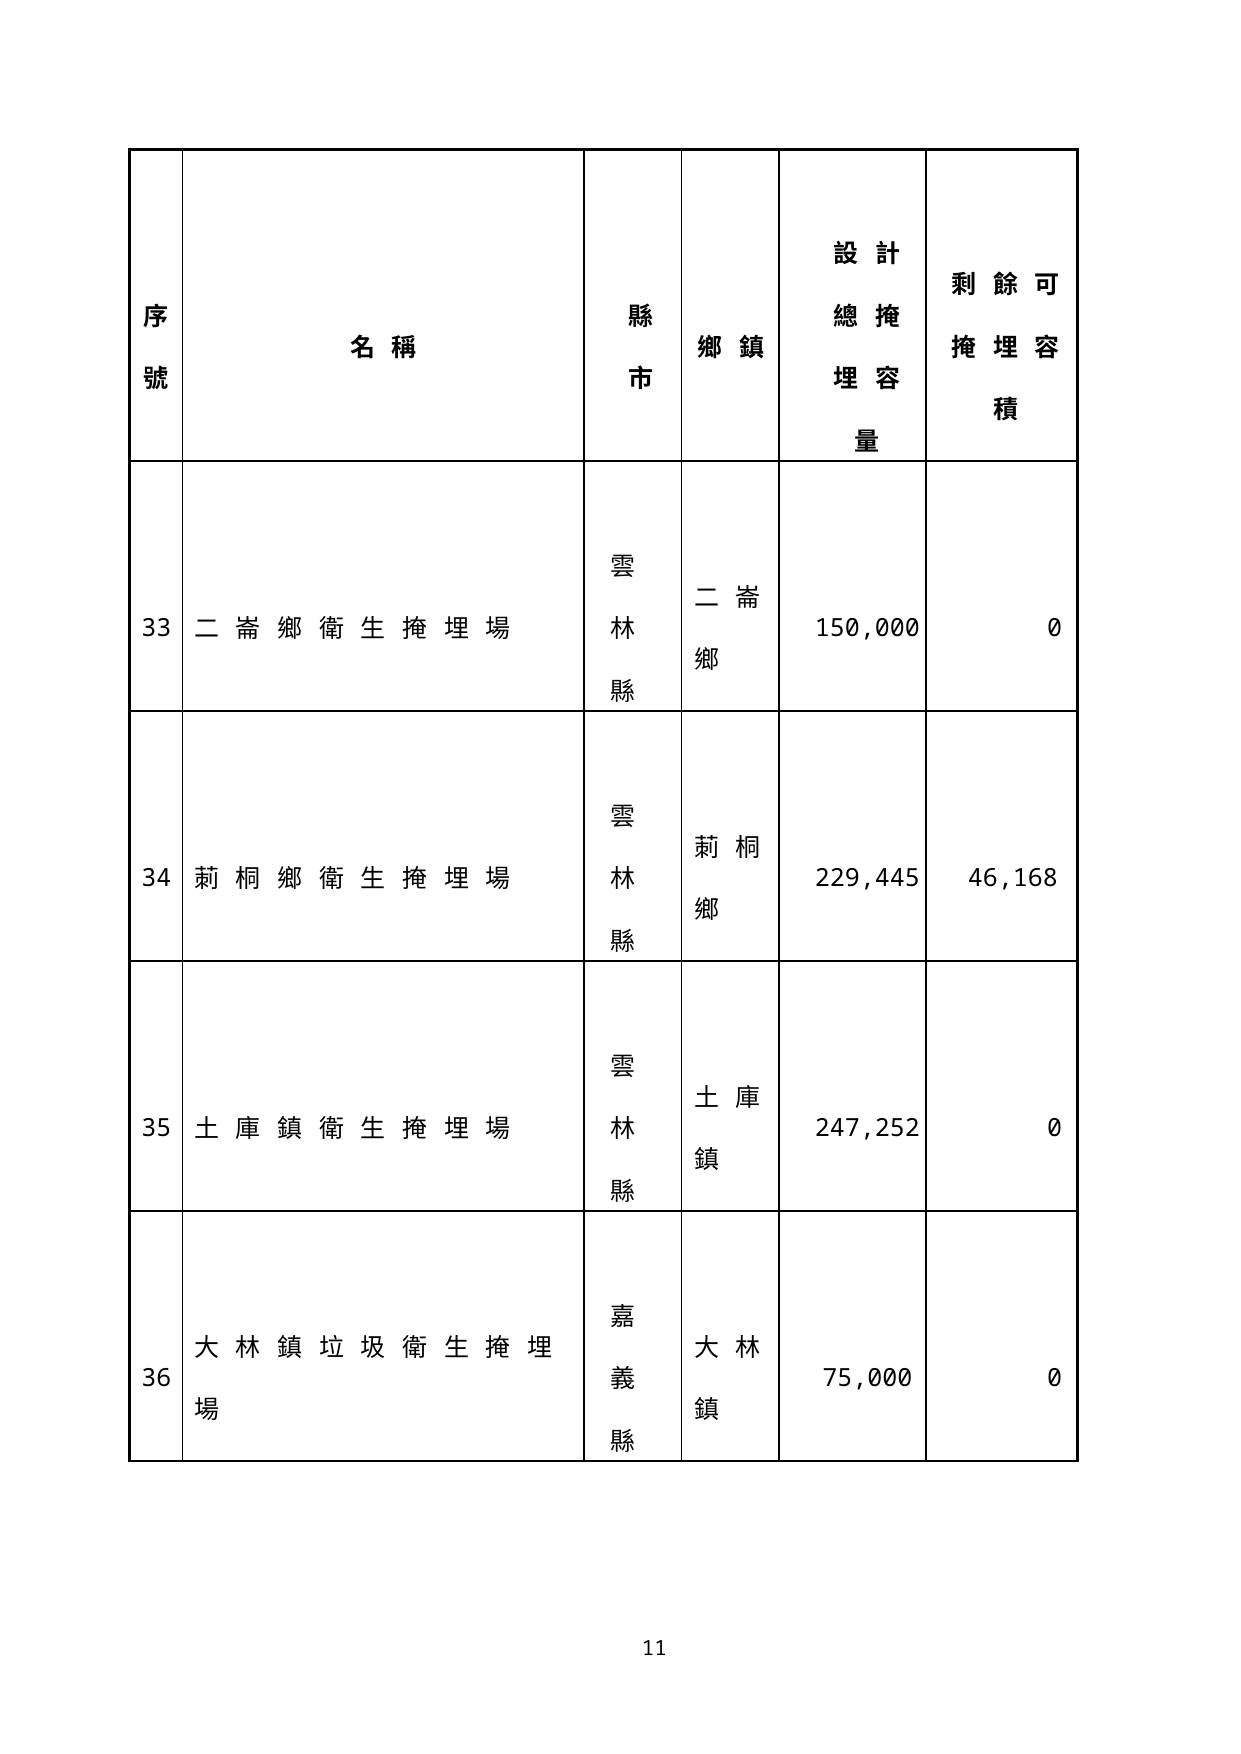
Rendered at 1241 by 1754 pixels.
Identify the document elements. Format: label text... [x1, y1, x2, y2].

table_cell 嘉義縣 [585, 1212, 681, 1460]
table_cell 46,168 [927, 712, 1076, 960]
table_cell 0 [927, 462, 1076, 710]
table_cell 莿桐鄉衛生掩埋場 [183, 712, 583, 960]
table_cell 大林鎮 [682, 1212, 778, 1460]
table_cell 36 [131, 1212, 182, 1460]
table_cell 二崙鄉衛生掩埋場 [183, 462, 583, 710]
table_header 剩餘可掩埋容積 [927, 151, 1076, 460]
table_cell 33 [131, 462, 182, 710]
table_cell 247,252 [780, 962, 925, 1210]
table_cell 229,445 [780, 712, 925, 960]
table_cell 莿桐鄉 [682, 712, 778, 960]
table_cell 34 [131, 712, 182, 960]
table_cell 雲林縣 [585, 712, 681, 960]
table_header 名稱 [183, 151, 583, 460]
table_cell 75,000 [780, 1212, 925, 1460]
table_cell 二崙鄉 [682, 462, 778, 710]
table_header 設計總掩埋容量 [780, 151, 925, 460]
table_header 序號 [131, 151, 182, 460]
table_header 鄉鎮 [682, 151, 778, 460]
table_header 縣市 [585, 151, 681, 460]
table_cell 雲林縣 [585, 962, 681, 1210]
table_cell 0 [927, 1212, 1076, 1460]
table_cell 雲林縣 [585, 462, 681, 710]
table_cell 土庫鎮衛生掩埋場 [183, 962, 583, 1210]
table_cell 大林鎮垃圾衛生掩埋場 [183, 1212, 583, 1460]
table_cell 土庫鎮 [682, 962, 778, 1210]
table_cell 0 [927, 962, 1076, 1210]
table_cell 150,000 [780, 462, 925, 710]
table_cell 35 [131, 962, 182, 1210]
